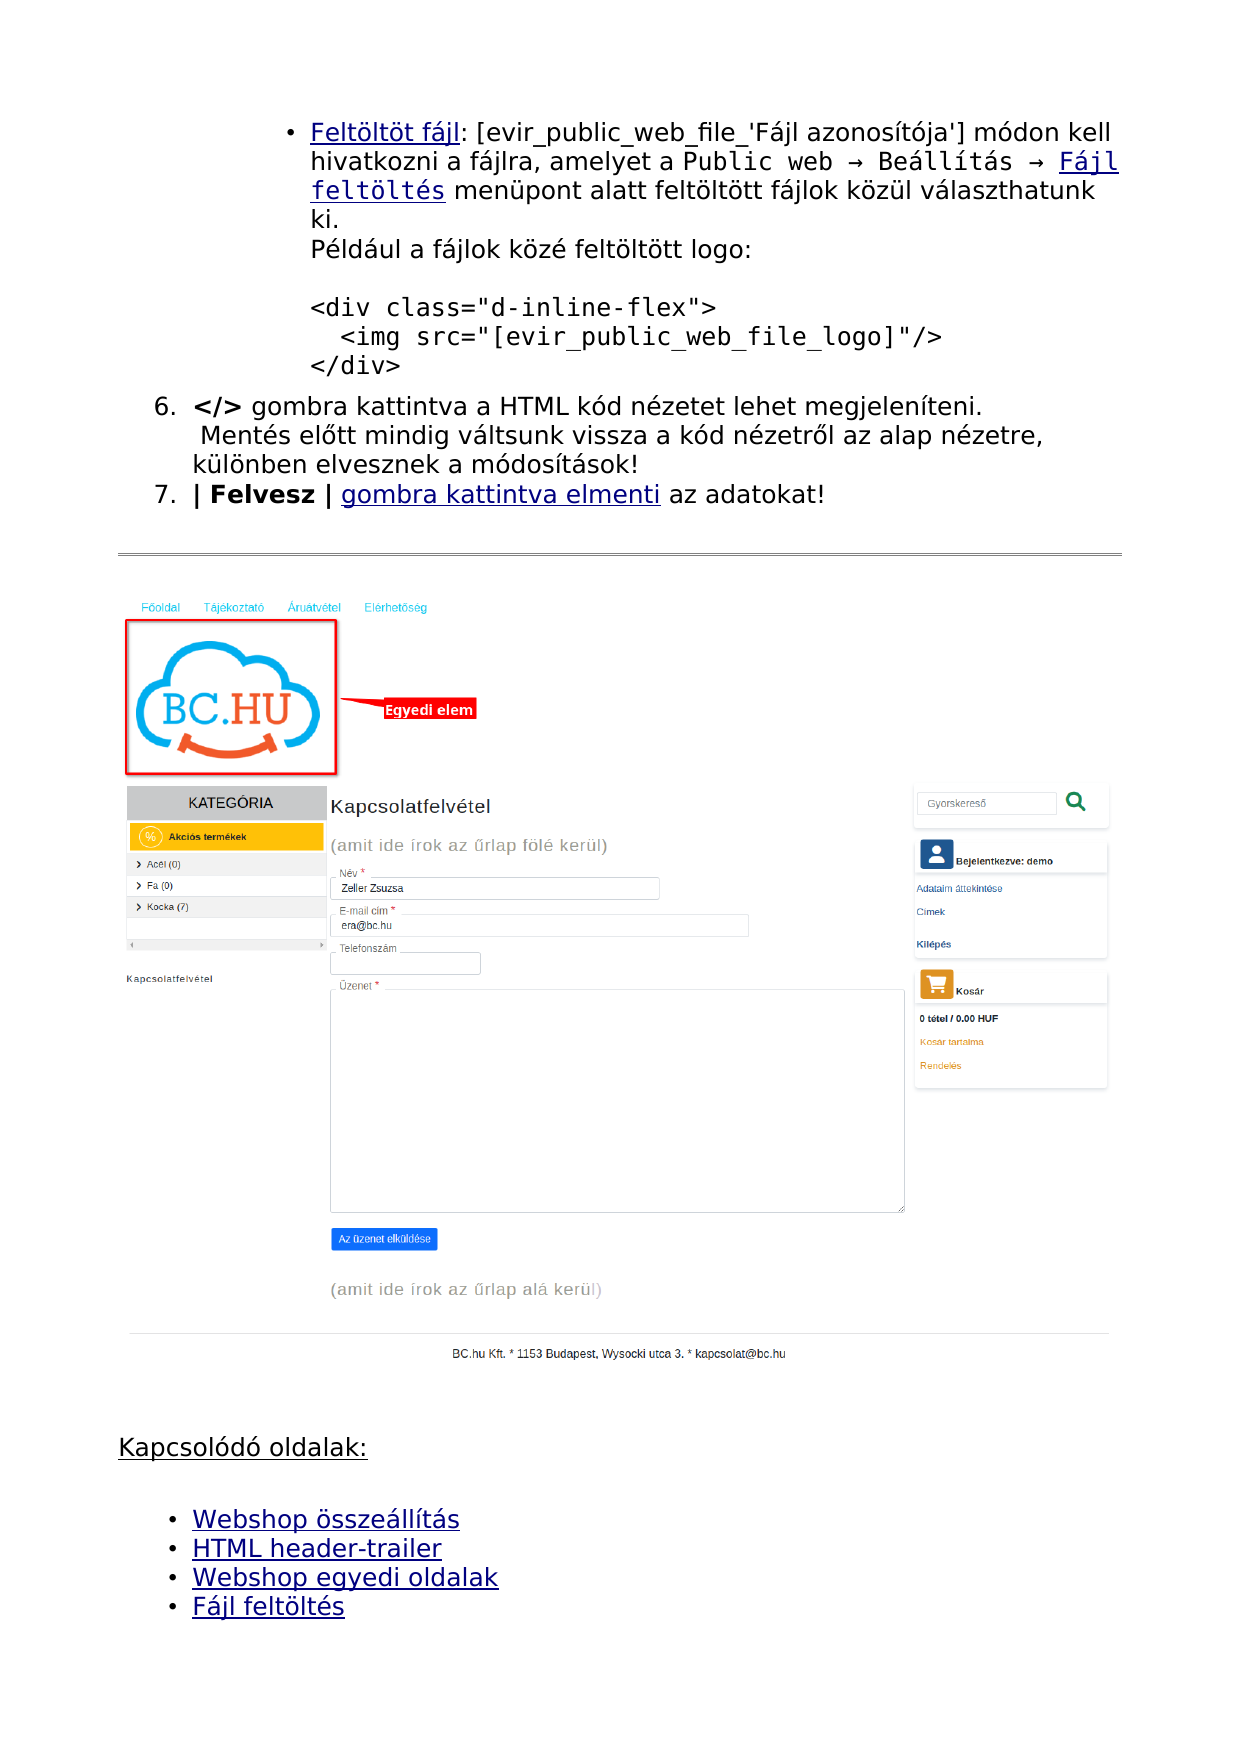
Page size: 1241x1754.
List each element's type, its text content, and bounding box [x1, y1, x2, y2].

list Webshop összeállítás [177, 1505, 1122, 1534]
list </> gombra kattintva a HTML kód nézetet lehet megjeleníteni. Mentés előtt mindig váltsunk vissza a kód nézetről az alap nézetre, különben elvesznek a módosítások! [177, 392, 1122, 480]
list Fájl feltöltés [177, 1592, 1122, 1621]
list HTML header-trailer [177, 1534, 1122, 1563]
list Webshop egyedi oldalak [177, 1563, 1122, 1592]
list Feltöltöt fájl: [evir_public_web_file_'Fájl azonosítója'] módon kell hivatkozni a fájlra, amelyet a Public web → Beállítás → Fájl feltöltés menüpont alatt feltöltött fájlok közül választhatunk ki. Például a fájlok közé feltöltött logo: [295, 118, 1122, 293]
list | Felvesz | gombra kattintva elmenti az adatokat! [177, 480, 1122, 509]
text Kapcsolódó oldalak: [118, 1434, 1122, 1463]
list <div class="d-inline-flex"> <img src="[evir_public_web_file_logo]"/> </div> [295, 293, 1122, 381]
picture [118, 585, 1123, 1392]
